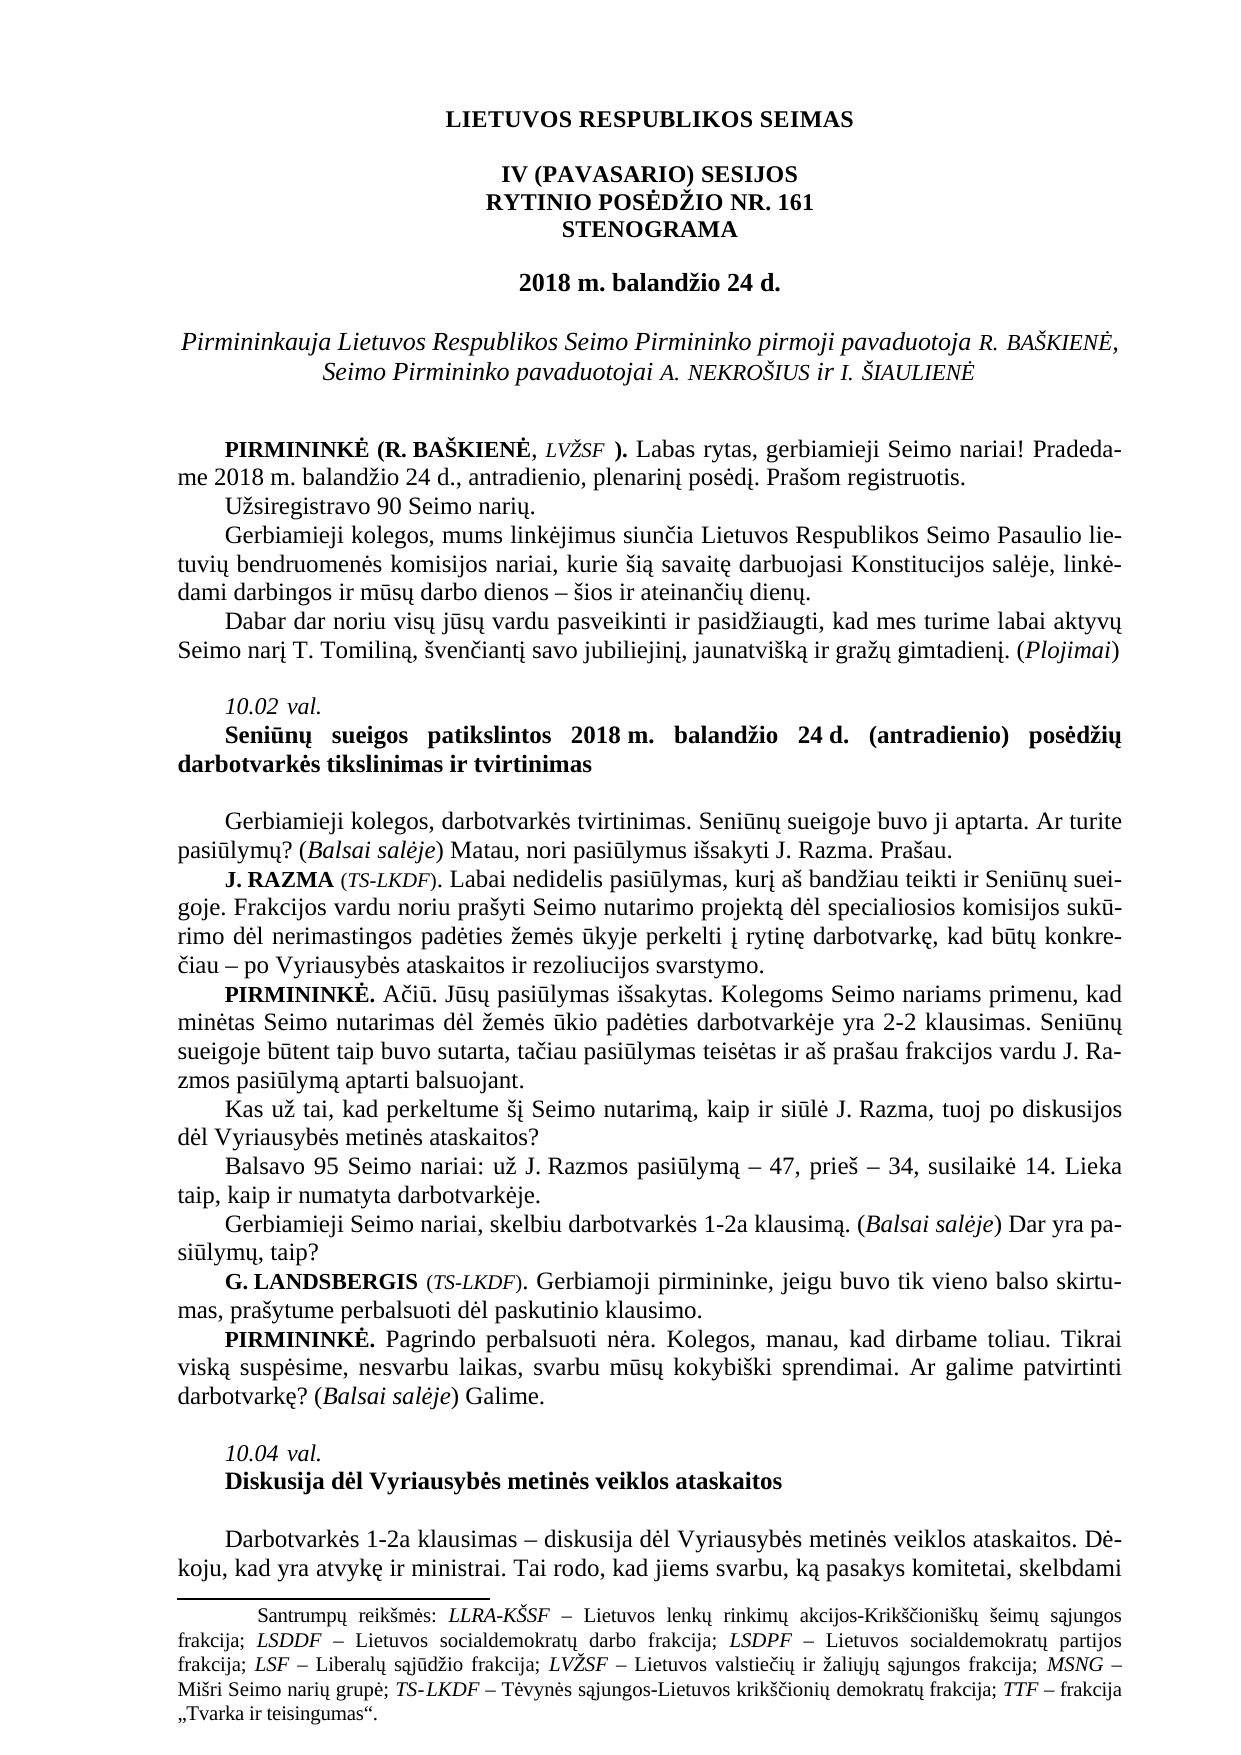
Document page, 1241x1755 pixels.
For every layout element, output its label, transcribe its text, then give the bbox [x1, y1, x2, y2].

text Ger­bia­mie­ji Sei­mo na­riai, skel­biu dar­bo­tvarkės 1-2a klau­si­mą. (Bal­sai sa­lė­je) Dar yra pa­siū­ly­mų, taip? [177, 1209, 1122, 1266]
text PIRMININKĖ. Pa­grin­do per­bal­suo­ti nė­ra. Ko­le­gos, ma­nau, kad dir­ba­me to­liau. Tik­rai vis­ką su­spė­si­me, ne­svar­bu lai­kas, svar­bu mū­sų ko­ky­biš­ki spren­di­mai. Ar ga­li­me pa­tvir­tin­ti dar­bo­tvarkę? (Bal­sai sa­lė­je) Ga­li­me. [177, 1324, 1122, 1410]
text J. RAZMA (TS-LKDF). La­bai ne­di­de­lis pa­siū­ly­mas, ku­rį aš ban­džiau teik­ti ir Se­niū­nų su­ei­go­je. Frak­ci­jos var­du no­riu pra­šy­ti Sei­mo nu­ta­ri­mo pro­jek­tą dėl spe­cia­lio­sios ko­mi­si­jos su­kū­ri­mo dėl ne­ri­mas­tin­gos pa­dė­ties že­mės ūky­je per­kel­ti į ry­ti­nę dar­bo­tvarkę, kad bū­tų kon­kre­čiau – po Vy­riau­sy­bės ata­skai­tos ir re­zo­liu­ci­jos svars­ty­mo. [177, 864, 1122, 979]
title IV (PAVASARIO) SESIJOS [177, 160, 1122, 187]
text 10.04 val. [224, 1439, 1122, 1466]
text PIRMININKĖ. Ačiū. Jū­sų pa­siū­ly­mas iš­sa­ky­tas. Ko­le­goms Sei­mo na­riams pri­me­nu, kad mi­nė­tas Sei­mo nu­ta­ri­mas dėl že­mės ūkio pa­dė­ties dar­bo­tvarkėje yra 2-2 klau­si­mas. Se­niū­nų su­ei­go­je bū­tent taip bu­vo su­tar­ta, ta­čiau pa­siū­ly­mas tei­sė­tas ir aš pra­šau frak­ci­jos var­du J. Ra­z­mos pa­siū­ly­mą ap­tar­ti bal­suo­jant. [177, 979, 1122, 1094]
text Dar­bo­tvarkės 1-2a klau­si­mas – dis­ku­si­ja dėl Vy­riau­sy­bės me­ti­nės veik­los ata­skai­tos. Dė­ko­ju, kad yra at­vy­kę ir mi­nist­rai. Tai ro­do, kad jiems svar­bu, ką pa­sa­kys ko­mi­te­tai, skelb­da­mi [177, 1524, 1122, 1581]
text Da­bar dar no­riu vi­sų jū­sų var­du pa­svei­kin­ti ir pa­si­džiaug­ti, kad mes tu­ri­me la­bai ak­ty­vų Sei­mo na­rį T. To­mi­li­ną, šven­čian­tį sa­vo ju­bi­lie­ji­nį, jau­nat­viš­ką ir gra­žų gim­ta­die­nį. (Plo­ji­mai) [177, 606, 1122, 664]
text Už­si­re­gist­ra­vo 90 Sei­mo na­rių. [177, 491, 1122, 520]
title LIETUVOS RESPUBLIKOS SEIMAS [177, 105, 1122, 132]
text PIRMININKĖ (R. BAŠKIENĖ, LVŽSF). La­bas ry­tas, ger­bia­mie­ji Sei­mo na­riai! Pra­de­da­me 2018 m. ba­lan­džio 24 d., ant­ra­die­nio, ple­na­ri­nį po­sė­dį. Pra­šom re­gist­ruo­tis. [177, 434, 1122, 491]
text Ger­bia­mie­ji ko­le­gos, mums lin­kė­ji­mus siun­čia Lie­tu­vos Res­pub­li­kos Sei­mo Pa­sau­lio lie­tu­vių ben­druo­me­nės ko­mi­si­jos na­riai, ku­rie šią sa­vai­tę dar­buo­ja­si Kon­sti­tu­ci­jos sa­lė­je, lin­kė­da­mi dar­bin­gos ir mū­sų dar­bo die­nos – šios ir at­ei­nan­čių die­nų. [177, 520, 1122, 606]
text Pirmininkauja Lietuvos Respublikos Seimo Pirmininko pirmoji pavaduotoja R. BAŠKIENĖ, Seimo Pirmininko pavaduotojai A. NEKROŠIUS ir I. ŠIAULIENĖ [177, 326, 1122, 386]
text 10.02 val. [224, 692, 1122, 720]
text 2018 m. balandžio 24 d. [177, 267, 1122, 297]
text Kas už tai, kad per­kel­tu­me šį Sei­mo nu­ta­ri­mą, kaip ir siū­lė J. Raz­ma, tuoj po dis­ku­si­jos dėl Vy­riau­sy­bės me­ti­nės ata­skai­tos? [177, 1094, 1122, 1151]
title RYTINIO posėdžio NR. 161 [177, 187, 1122, 215]
text Dis­ku­si­ja dėl Vy­riau­sy­bės me­ti­nės veik­los ata­skai­tos [177, 1466, 1122, 1495]
text Bal­sa­vo 95 Sei­mo na­riai: už J. Raz­mos pa­siū­ly­mą – 47, prieš – 34, su­si­lai­kė 14. Lie­ka taip, kaip ir nu­ma­ty­ta dar­bo­tvarkėje. [177, 1151, 1122, 1209]
title STENOGRAMA [177, 215, 1122, 243]
text Se­niū­nų su­ei­gos pa­tiks­lin­tos 2018 m. ba­lan­džio 24 d. (ant­ra­die­nio) po­sė­džių darbotvarkės tiks­li­ni­mas ir tvir­ti­ni­mas [177, 720, 1122, 777]
text Santrumpų reikšmės: LLRA-KŠSF – Lietuvos lenkų rinkimų akcijos-Krikščioniškų šeimų sąjungos frakcija; LSDDF – Lietuvos socialdemokratų darbo frakcija; LSDPF – Lietuvos socialdemokratų partijos frakcija; LSF – Liberalų sąjūdžio frakcija; LVŽSF – Lietuvos valstiečių ir žaliųjų sąjungos frakcija; MSNG – Mišri Seimo narių grupė; TS‑LKDF – Tėvynės sąjungos-Lietuvos krikščionių demokratų frakcija; TTF – frakcija „Tvarka ir teisingumas“. [177, 1599, 1122, 1724]
text G. LANDSBERGIS (TS-LKDF). Ger­bia­mo­ji pir­mi­nin­ke, jei­gu bu­vo tik vie­no bal­so skir­tu­mas, pra­šy­tu­me per­bal­suo­ti dėl pas­ku­ti­nio klau­si­mo. [177, 1266, 1122, 1324]
text Ger­bia­mie­ji ko­le­gos, dar­bo­tvarkės tvir­ti­ni­mas. Se­niū­nų su­ei­go­je bu­vo ji ap­tar­ta. Ar tu­ri­te pa­siū­ly­mų? (Bal­sai sa­lė­je) Ma­tau, no­ri pa­siū­ly­mus iš­sa­ky­ti J. Raz­ma. Pra­šau. [177, 806, 1122, 864]
